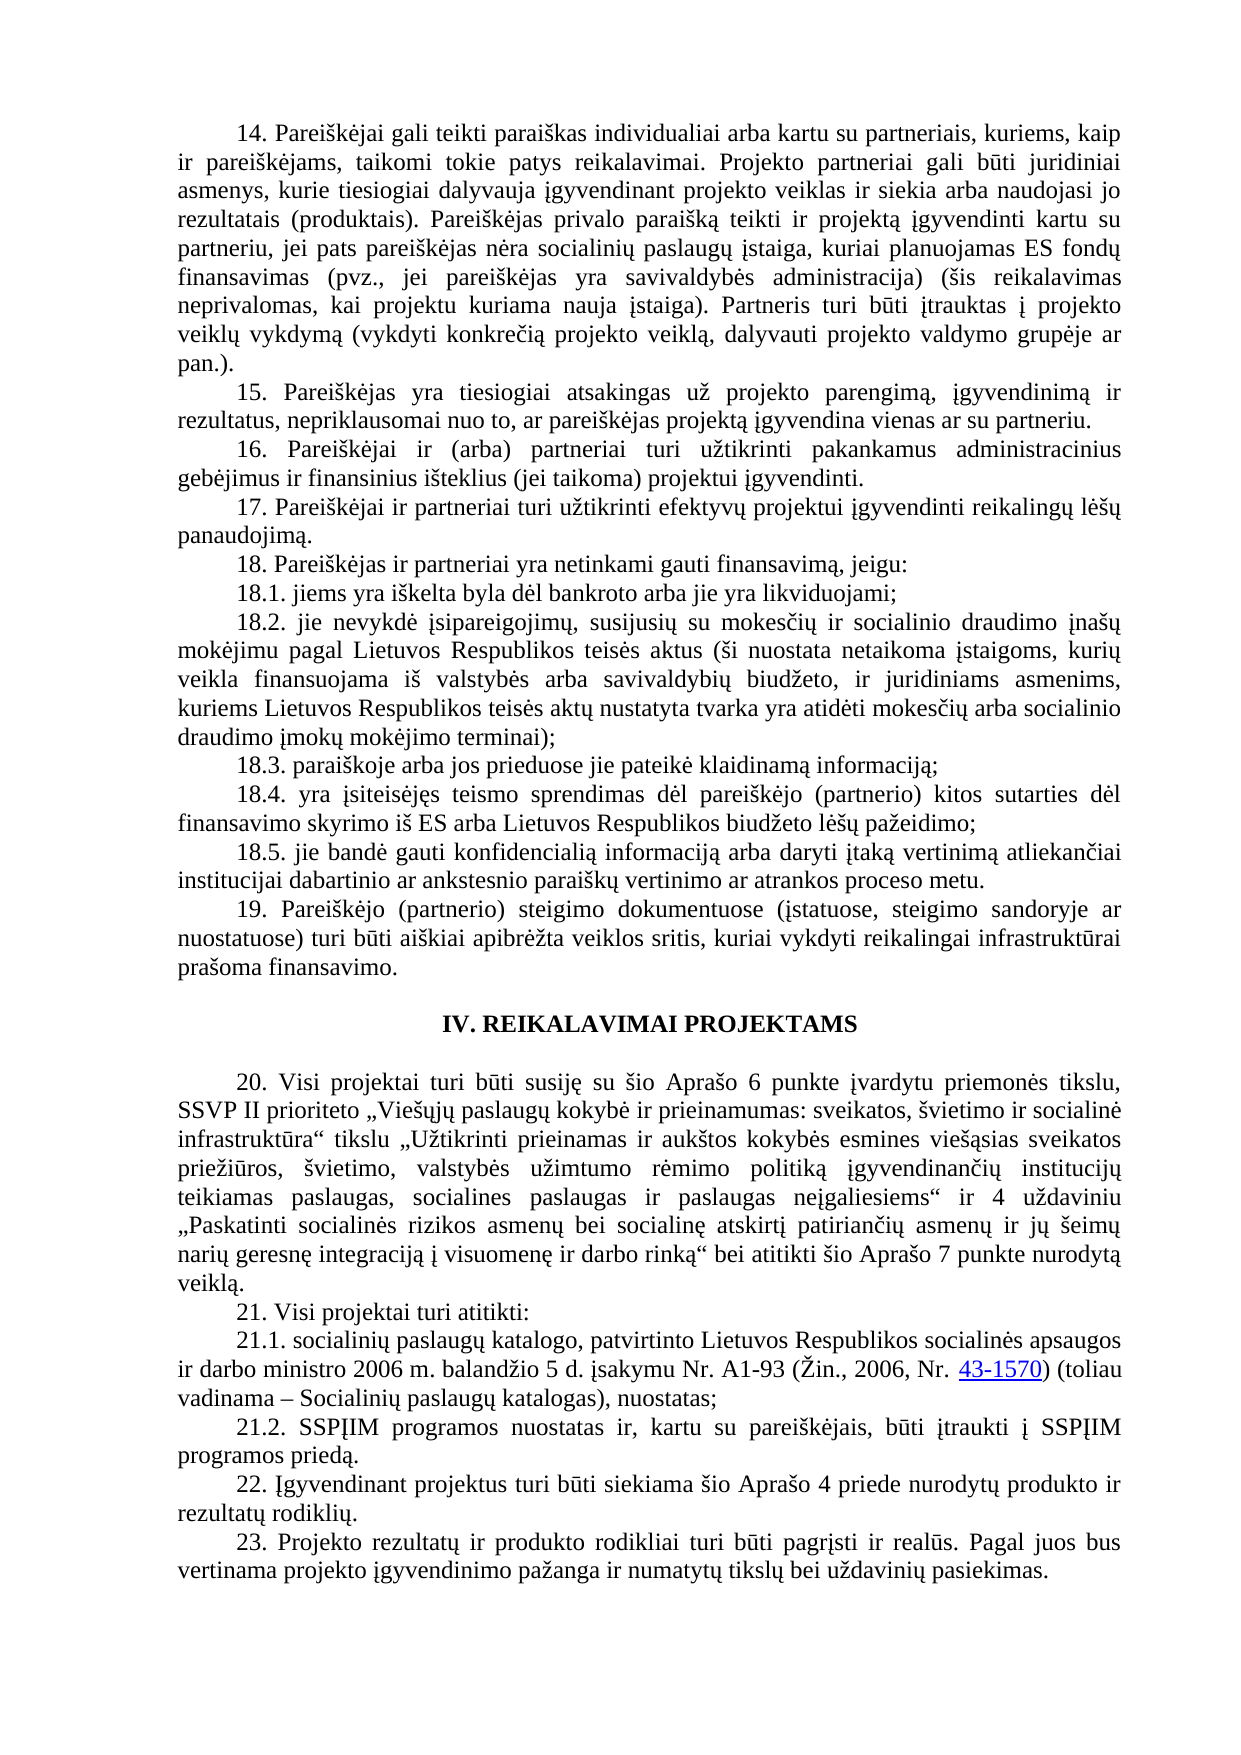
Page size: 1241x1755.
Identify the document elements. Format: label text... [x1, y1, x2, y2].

text IV. REIKALAVIMAI PROJEKTAMS [177, 1009, 1122, 1038]
text 19. Pareiškėjo (partnerio) steigimo dokumentuose (įstatuose, steigimo sandoryje ar nuostatuose) turi būti aiškiai apibrėžta veiklos sritis, kuriai vykdyti reikalingai infrastruktūrai prašoma finansavimo. [177, 894, 1122, 981]
text 18.3. paraiškoje arba jos prieduose jie pateikė klaidinamą informaciją; [177, 751, 1122, 779]
text 18.4. yra įsiteisėjęs teismo sprendimas dėl pareiškėjo (partnerio) kitos sutarties dėl finansavimo skyrimo iš ES arba Lietuvos Respublikos biudžeto lėšų pažeidimo; [177, 779, 1122, 837]
text 18.1. jiems yra iškelta byla dėl bankroto arba jie yra likviduojami; [177, 578, 1122, 607]
text 23. Projekto rezultatų ir produkto rodikliai turi būti pagrįsti ir realūs. Pagal juos bus vertinama projekto įgyvendinimo pažanga ir numatytų tikslų bei uždavinių pasiekimas. [177, 1527, 1122, 1584]
text 16. Pareiškėjai ir (arba) partneriai turi užtikrinti pakankamus administracinius gebėjimus ir finansinius išteklius (jei taikoma) projektui įgyvendinti. [177, 434, 1122, 492]
text 17. Pareiškėjai ir partneriai turi užtikrinti efektyvų projektui įgyvendinti reikalingų lėšų panaudojimą. [177, 492, 1122, 549]
text 21.2. SSPĮIM programos nuostatas ir, kartu su pareiškėjais, būti įtraukti į SSPĮIM programos priedą. [177, 1412, 1122, 1469]
text 18. Pareiškėjas ir partneriai yra netinkami gauti finansavimą, jeigu: [177, 549, 1122, 578]
text 22. Įgyvendinant projektus turi būti siekiama šio Aprašo 4 priede nurodytų produkto ir rezultatų rodiklių. [177, 1469, 1122, 1527]
text 20. Visi projektai turi būti susiję su šio Aprašo 6 punkte įvardytu priemonės tikslu, SSVP II prioriteto „Viešųjų paslaugų kokybė ir prieinamumas: sveikatos, švietimo ir socialinė infrastruktūra“ tikslu „Užtikrinti prieinamas ir aukštos kokybės esmines viešąsias sveikatos priežiūros, švietimo, valstybės užimtumo rėmimo politiką įgyvendinančių institucijų teikiamas paslaugas, socialines paslaugas ir paslaugas neįgaliesiems“ ir 4 uždaviniu „Paskatinti socialinės rizikos asmenų bei socialinę atskirtį patiriančių asmenų ir jų šeimų narių geresnę integraciją į visuomenę ir darbo rinką“ bei atitikti šio Aprašo 7 punkte nurodytą veiklą. [177, 1067, 1122, 1297]
text 18.5. jie bandė gauti konfidencialią informaciją arba daryti įtaką vertinimą atliekančiai institucijai dabartinio ar ankstesnio paraiškų vertinimo ar atrankos proceso metu. [177, 837, 1122, 894]
text 14. Pareiškėjai gali teikti paraiškas individualiai arba kartu su partneriais, kuriems, kaip ir pareiškėjams, taikomi tokie patys reikalavimai. Projekto partneriai gali būti juridiniai asmenys, kurie tiesiogiai dalyvauja įgyvendinant projekto veiklas ir siekia arba naudojasi jo rezultatais (produktais). Pareiškėjas privalo paraišką teikti ir projektą įgyvendinti kartu su partneriu, jei pats pareiškėjas nėra socialinių paslaugų įstaiga, kuriai planuojamas ES fondų finansavimas (pvz., jei pareiškėjas yra savivaldybės administracija) (šis reikalavimas neprivalomas, kai projektu kuriama nauja įstaiga). Partneris turi būti įtrauktas į projekto veiklų vykdymą (vykdyti konkrečią projekto veiklą, dalyvauti projekto valdymo grupėje ar pan.). [177, 118, 1122, 377]
text 21. Visi projektai turi atitikti: [177, 1297, 1122, 1326]
text 21.1. socialinių paslaugų katalogo, patvirtinto Lietuvos Respublikos socialinės apsaugos ir darbo ministro 2006 m. balandžio 5 d. įsakymu Nr. A1-93 (Žin., 2006, Nr. 43-1570) (toliau vadinama – Socialinių paslaugų katalogas), nuostatas; [177, 1326, 1122, 1412]
text 18.2. jie nevykdė įsipareigojimų, susijusių su mokesčių ir socialinio draudimo įnašų mokėjimu pagal Lietuvos Respublikos teisės aktus (ši nuostata netaikoma įstaigoms, kurių veikla finansuojama iš valstybės arba savivaldybių biudžeto, ir juridiniams asmenims, kuriems Lietuvos Respublikos teisės aktų nustatyta tvarka yra atidėti mokesčių arba socialinio draudimo įmokų mokėjimo terminai); [177, 607, 1122, 751]
text 15. Pareiškėjas yra tiesiogiai atsakingas už projekto parengimą, įgyvendinimą ir rezultatus, nepriklausomai nuo to, ar pareiškėjas projektą įgyvendina vienas ar su partneriu. [177, 377, 1122, 434]
